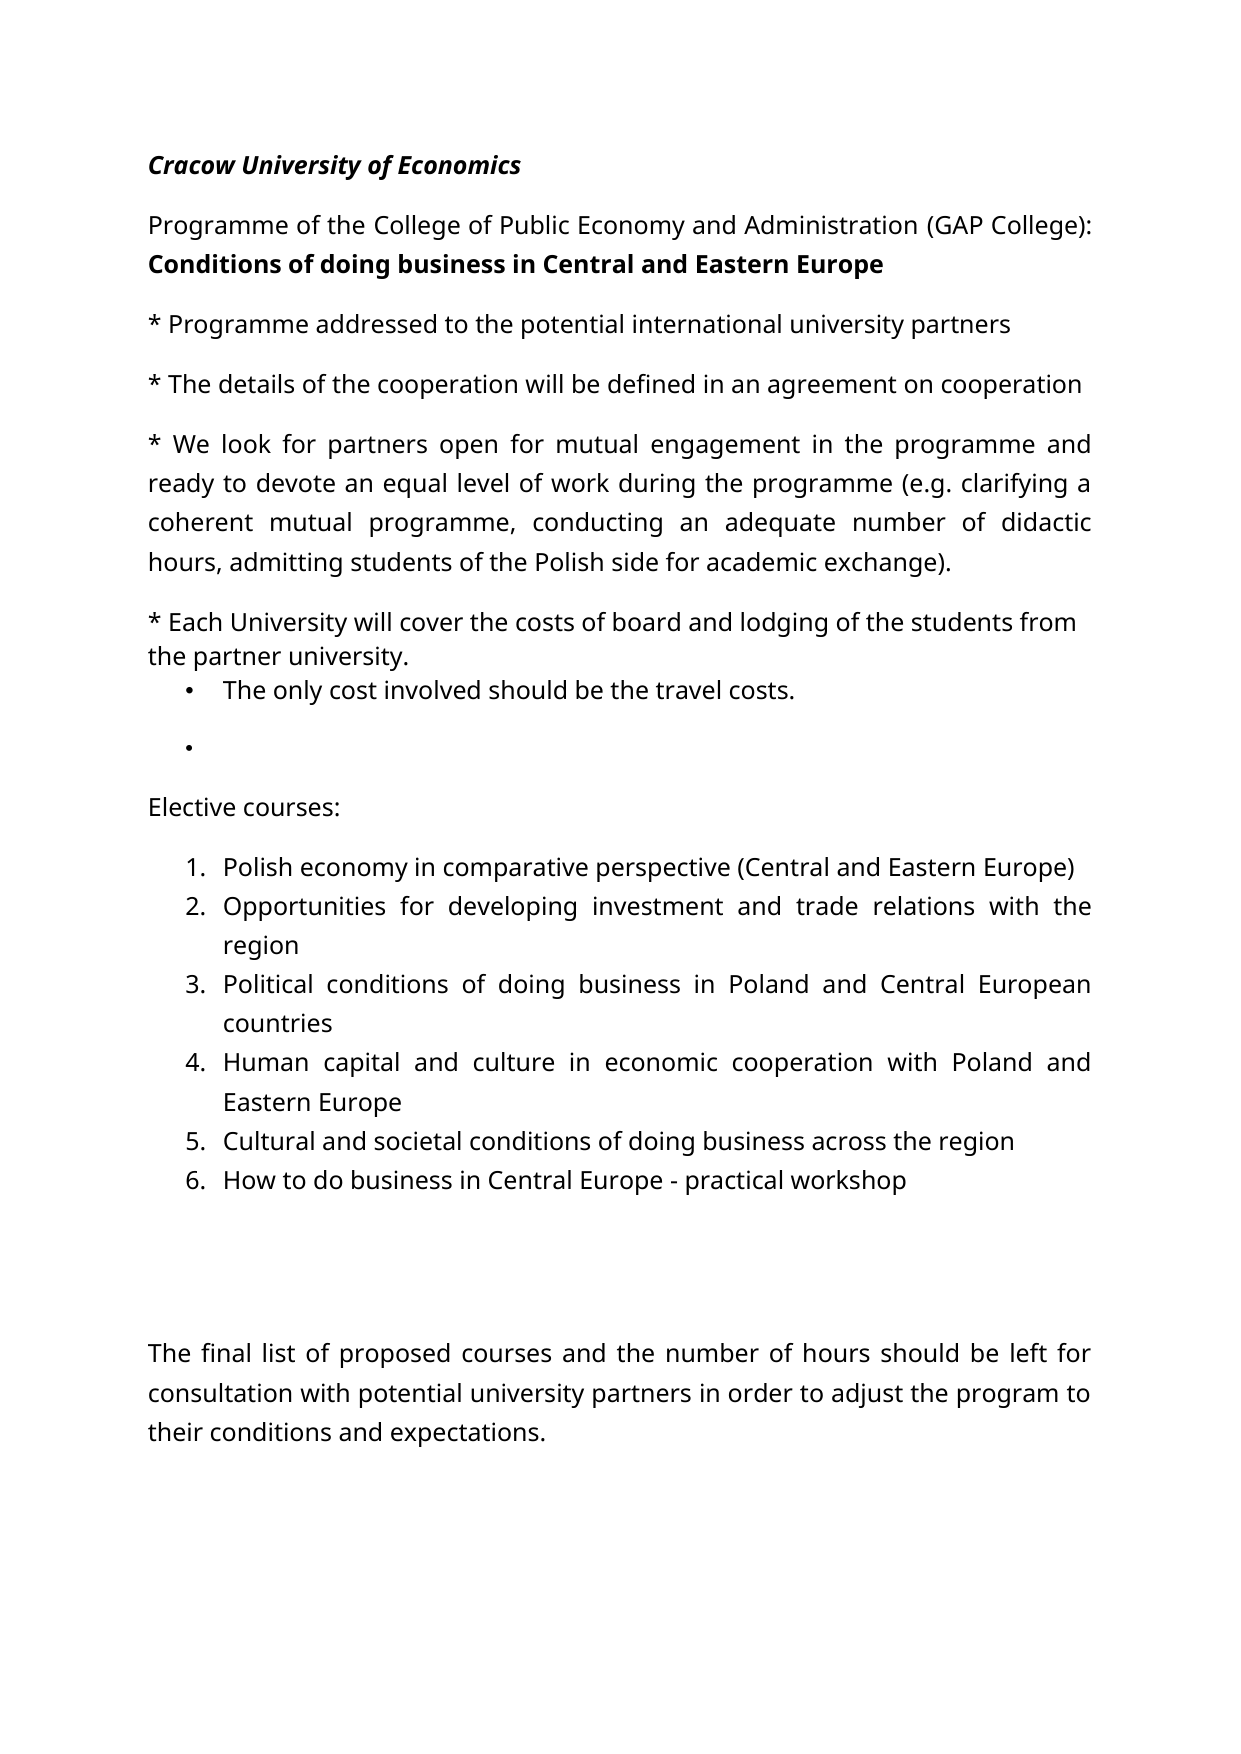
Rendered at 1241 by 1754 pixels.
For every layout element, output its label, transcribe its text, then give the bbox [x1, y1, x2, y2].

list How to do business in Central Europe - practical workshop [185, 1162, 1093, 1197]
list Human capital and culture in economic cooperation with Poland and Eastern Europe [185, 1045, 1093, 1118]
list The only cost involved should be the travel costs. [185, 672, 1093, 706]
text Elective courses: [148, 789, 1093, 823]
text Cracow University of Economics [148, 148, 1093, 182]
list Opportunities for developing investment and trade relations with the region [185, 888, 1093, 962]
list Polish economy in comparative perspective (Central and Eastern Europe) [185, 849, 1093, 883]
text The final list of proposed courses and the number of hours should be left for consultation with potential university partners in order to adjust the program to their conditions and expectations. [148, 1336, 1093, 1448]
list Cultural and societal conditions of doing business across the region [185, 1123, 1093, 1157]
text * Each University will cover the costs of board and lodging of the students from the partner university. [148, 604, 1093, 672]
list Political conditions of doing business in Poland and Central European countries [185, 967, 1093, 1040]
text * Programme addressed to the potential international university partners [148, 307, 1093, 341]
text * The details of the cooperation will be defined in an agreement on cooperation [148, 367, 1093, 401]
text * We look for partners open for mutual engagement in the programme and ready to devote an equal level of work during the programme (e.g. clarifying a coherent mutual programme, conducting an adequate number of didactic hours, admitting students of the Polish side for academic exchange). [148, 427, 1093, 578]
text Programme of the College of Public Economy and Administration (GAP College): Conditions of doing business in Central and Eastern Europe [148, 208, 1093, 281]
